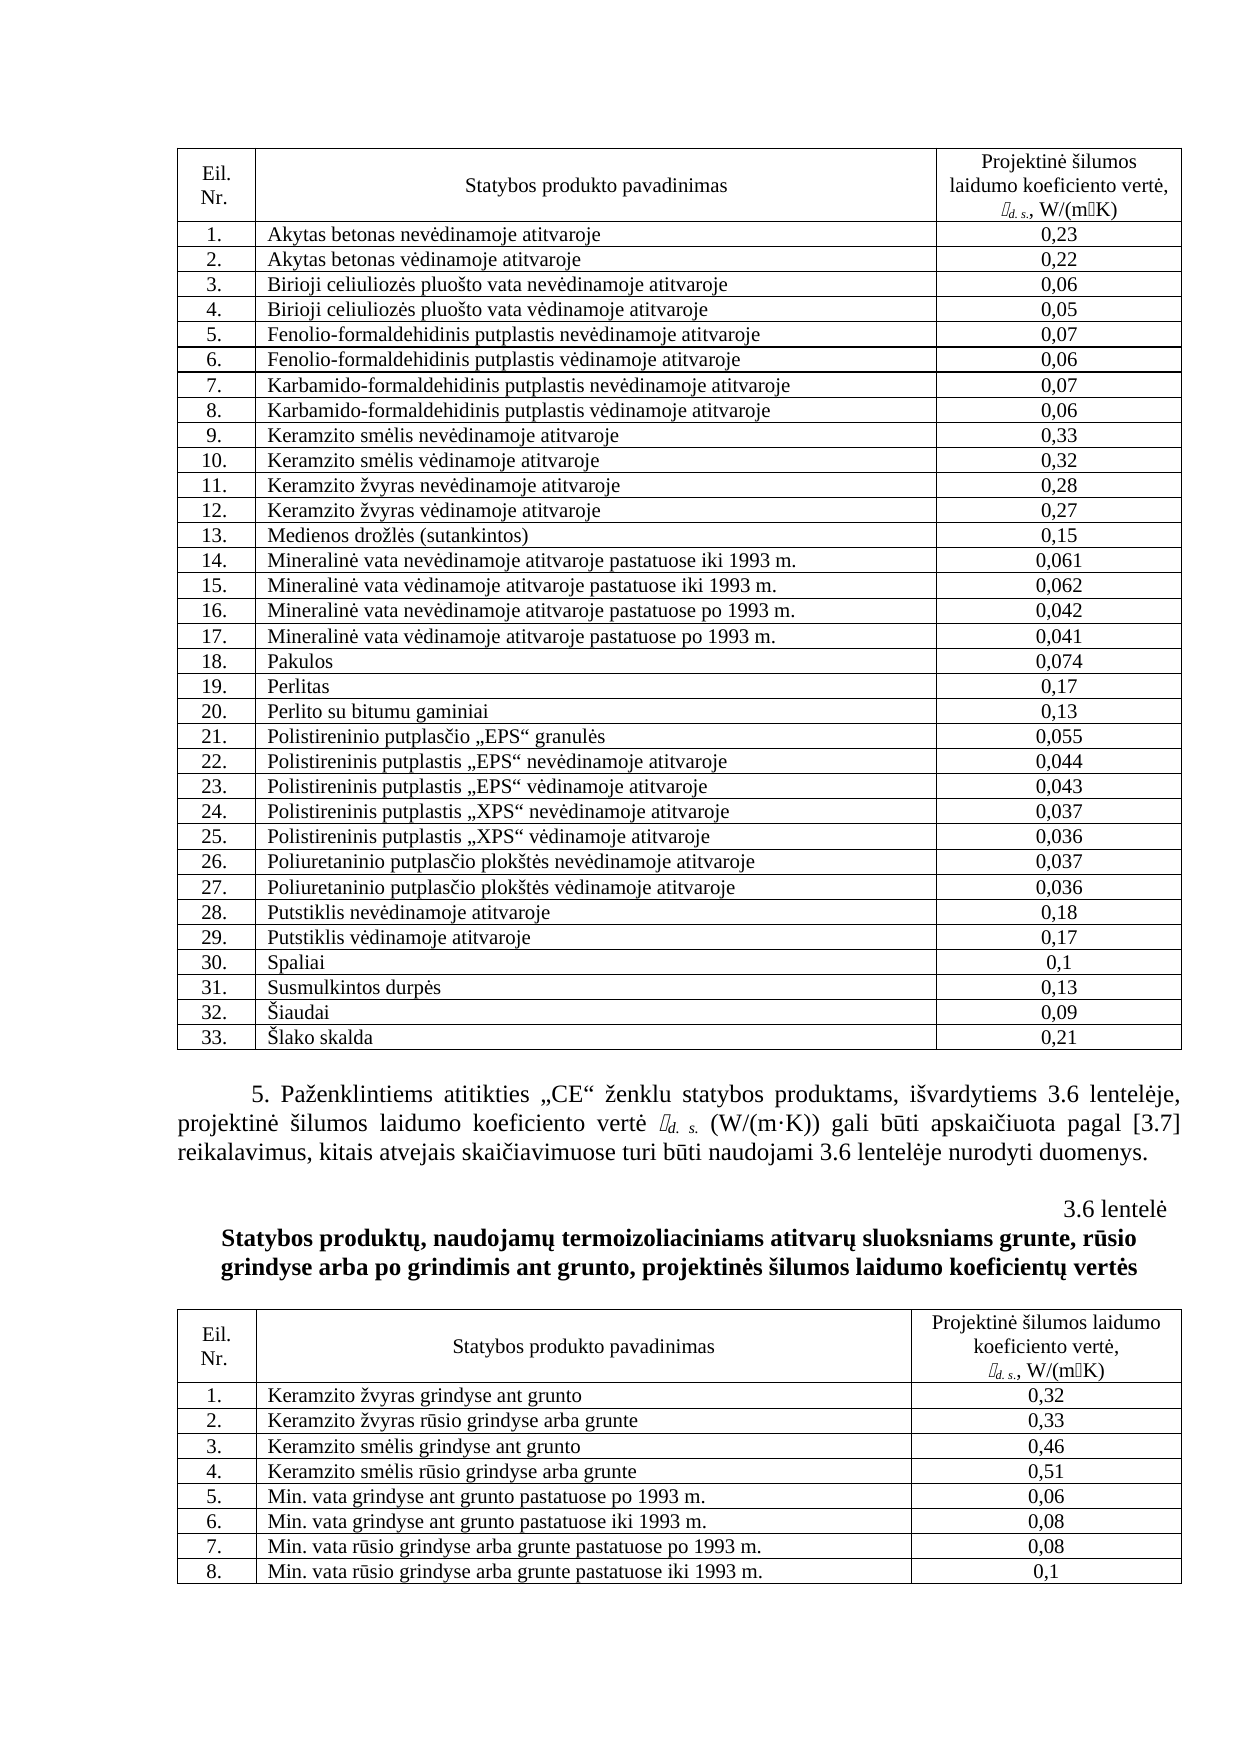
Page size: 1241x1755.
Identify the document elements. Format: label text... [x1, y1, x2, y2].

table_cell 0,32 [937, 448, 1181, 472]
table_cell 0,055 [937, 724, 1181, 748]
table_cell 32. [178, 1000, 255, 1024]
table_cell 0,33 [937, 423, 1181, 447]
table_cell 28. [178, 900, 255, 924]
table_cell 0,062 [937, 573, 1181, 597]
table_cell 0,09 [937, 1000, 1181, 1024]
table_cell 29. [178, 925, 255, 949]
table_cell 0,07 [937, 322, 1181, 346]
table_cell Keramzito smėlis vėdinamoje atitvaroje [256, 448, 936, 472]
table_cell 0,32 [912, 1383, 1181, 1407]
table_cell 0,13 [937, 975, 1181, 999]
table_header Statybos produkto pavadinimas [256, 149, 936, 221]
table_cell Keramzito žvyras vėdinamoje atitvaroje [256, 498, 936, 522]
table_cell 6. [178, 348, 255, 371]
table_cell Min. vata grindyse ant grunto pastatuose iki 1993 m. [257, 1509, 911, 1533]
table_cell 7. [178, 1534, 256, 1558]
table_cell 0,27 [937, 498, 1181, 522]
table_cell Putstiklis nevėdinamoje atitvaroje [256, 900, 936, 924]
table_cell 9. [178, 423, 255, 447]
table_cell 8. [178, 398, 255, 422]
table_cell Karbamido-formaldehidinis putplastis nevėdinamoje atitvaroje [256, 373, 936, 397]
table_cell 0,13 [937, 699, 1181, 723]
table_cell Fenolio-formaldehidinis putplastis nevėdinamoje atitvaroje [256, 322, 936, 346]
table_cell Mineralinė vata nevėdinamoje atitvaroje pastatuose po 1993 m. [256, 599, 936, 622]
table_cell Poliuretaninio putplasčio plokštės nevėdinamoje atitvaroje [256, 850, 936, 873]
table_cell 0,044 [937, 749, 1181, 773]
table_cell Min. vata rūsio grindyse arba grunte pastatuose po 1993 m. [257, 1534, 911, 1558]
table_cell 5. [178, 322, 255, 346]
table_cell Medienos drožlės (sutankintos) [256, 523, 936, 547]
table_cell 0,074 [937, 649, 1181, 673]
table_cell Polistireninis putplastis „XPS“ vėdinamoje atitvaroje [256, 824, 936, 848]
table_cell Spaliai [256, 950, 936, 974]
table_cell 33. [178, 1025, 255, 1049]
text 3.6 lentelė [177, 1194, 1181, 1223]
table_cell 4. [178, 297, 255, 321]
table_cell 0,46 [912, 1434, 1181, 1458]
table_cell 0,23 [937, 222, 1181, 246]
table_cell Fenolio-formaldehidinis putplastis vėdinamoje atitvaroje [256, 348, 936, 371]
table_cell 0,06 [937, 348, 1181, 371]
table_cell 13. [178, 523, 255, 547]
table_cell 0,06 [937, 272, 1181, 296]
table_cell 3. [178, 1434, 256, 1458]
table_cell 0,21 [937, 1025, 1181, 1049]
table_cell 27. [178, 875, 255, 899]
table_cell 24. [178, 799, 255, 823]
table_cell 0,08 [912, 1534, 1181, 1558]
table_cell Keramzito žvyras nevėdinamoje atitvaroje [256, 473, 936, 497]
table_cell 21. [178, 724, 255, 748]
table_header Statybos produkto pavadinimas [257, 1310, 911, 1382]
table_header Eil. Nr. [178, 149, 255, 221]
table_cell 15. [178, 573, 255, 597]
table_cell 0,036 [937, 824, 1181, 848]
table_cell 0,07 [937, 373, 1181, 397]
table_cell 10. [178, 448, 255, 472]
table_header Projektinė šilumos laidumo koeficiento vertė, d. s., W/(mK) [912, 1310, 1181, 1382]
table_cell 0,06 [912, 1484, 1181, 1508]
table_cell 0,22 [937, 247, 1181, 271]
table_cell Šiaudai [256, 1000, 936, 1024]
table_cell 0,08 [912, 1509, 1181, 1533]
table_cell 0,05 [937, 297, 1181, 321]
table_cell Keramzito smėlis grindyse ant grunto [257, 1434, 911, 1458]
table_cell 0,037 [937, 850, 1181, 873]
table_cell Polistireninio putplasčio „EPS“ granulės [256, 724, 936, 748]
table_cell Susmulkintos durpės [256, 975, 936, 999]
table_cell 19. [178, 674, 255, 698]
table_cell 0,06 [937, 398, 1181, 422]
table_cell 0,042 [937, 599, 1181, 622]
table_cell 5. [178, 1484, 256, 1508]
table_cell 12. [178, 498, 255, 522]
table_cell 20. [178, 699, 255, 723]
table_cell 0,1 [937, 950, 1181, 974]
table_cell 0,17 [937, 925, 1181, 949]
table_cell 1. [178, 1383, 256, 1407]
table_cell Perlito su bitumu gaminiai [256, 699, 936, 723]
table_cell 0,043 [937, 774, 1181, 798]
table_cell 18. [178, 649, 255, 673]
text 5. Paženklintiems atitikties „CE“ ženklu statybos produktams, išvardytiems 3.6 lentelėje, projektinė šilumos laidumo koeficiento vertė d. s. (W/(m·K)) gali būti apskaičiuota pagal [3.7] reikalavimus, kitais atvejais skaičiavimuose turi būti naudojami 3.6 lentelėje nurodyti duomenys. [177, 1079, 1181, 1165]
table_cell 0,17 [937, 674, 1181, 698]
table_cell Šlako skalda [256, 1025, 936, 1049]
table_cell 4. [178, 1459, 256, 1483]
table_cell 0,1 [912, 1559, 1181, 1583]
table_cell Akytas betonas nevėdinamoje atitvaroje [256, 222, 936, 246]
table_header Eil. Nr. [178, 1310, 256, 1382]
table_cell 8. [178, 1559, 256, 1583]
table_cell 0,28 [937, 473, 1181, 497]
table_cell Birioji celiuliozės pluošto vata nevėdinamoje atitvaroje [256, 272, 936, 296]
table_cell 26. [178, 850, 255, 873]
table_cell 22. [178, 749, 255, 773]
table_cell Polistireninis putplastis „EPS“ vėdinamoje atitvaroje [256, 774, 936, 798]
table_cell 0,15 [937, 523, 1181, 547]
table_cell Keramzito smėlis nevėdinamoje atitvaroje [256, 423, 936, 447]
table_cell 1. [178, 222, 255, 246]
table_header Projektinė šilumos laidumo koeficiento vertė, d. s., W/(mK) [937, 149, 1181, 221]
table_cell 0,33 [912, 1409, 1181, 1432]
table_cell Pakulos [256, 649, 936, 673]
table_cell 30. [178, 950, 255, 974]
table_cell Keramzito žvyras rūsio grindyse arba grunte [257, 1409, 911, 1432]
table_cell Polistireninis putplastis „EPS“ nevėdinamoje atitvaroje [256, 749, 936, 773]
table_cell Min. vata grindyse ant grunto pastatuose po 1993 m. [257, 1484, 911, 1508]
table_cell Putstiklis vėdinamoje atitvaroje [256, 925, 936, 949]
table_cell 11. [178, 473, 255, 497]
table_cell Karbamido-formaldehidinis putplastis vėdinamoje atitvaroje [256, 398, 936, 422]
table_cell 17. [178, 624, 255, 648]
table_cell 0,51 [912, 1459, 1181, 1483]
table_cell 2. [178, 1409, 256, 1432]
table_cell 25. [178, 824, 255, 848]
table_cell 6. [178, 1509, 256, 1533]
table_cell Mineralinė vata nevėdinamoje atitvaroje pastatuose iki 1993 m. [256, 548, 936, 572]
table_cell 23. [178, 774, 255, 798]
table_cell 0,037 [937, 799, 1181, 823]
table_cell Birioji celiuliozės pluošto vata vėdinamoje atitvaroje [256, 297, 936, 321]
table_cell Keramzito žvyras grindyse ant grunto [257, 1383, 911, 1407]
table_cell 14. [178, 548, 255, 572]
table_cell Perlitas [256, 674, 936, 698]
table_cell 0,036 [937, 875, 1181, 899]
table_cell Min. vata rūsio grindyse arba grunte pastatuose iki 1993 m. [257, 1559, 911, 1583]
table_cell 31. [178, 975, 255, 999]
table_cell Keramzito smėlis rūsio grindyse arba grunte [257, 1459, 911, 1483]
table_cell 7. [178, 373, 255, 397]
table_cell Mineralinė vata vėdinamoje atitvaroje pastatuose po 1993 m. [256, 624, 936, 648]
table_cell 0,061 [937, 548, 1181, 572]
table_cell Polistireninis putplastis „XPS“ nevėdinamoje atitvaroje [256, 799, 936, 823]
table_cell 0,041 [937, 624, 1181, 648]
table_cell Poliuretaninio putplasčio plokštės vėdinamoje atitvaroje [256, 875, 936, 899]
table_cell Akytas betonas vėdinamoje atitvaroje [256, 247, 936, 271]
table_cell 3. [178, 272, 255, 296]
table_cell 2. [178, 247, 255, 271]
text Statybos produktų, naudojamų termoizoliaciniams atitvarų sluoksniams grunte, rūsio grindyse arba po grindimis ant grunto, projektinės šilumos laidumo koeficientų vertės [177, 1223, 1181, 1280]
table_cell 16. [178, 599, 255, 622]
table_cell Mineralinė vata vėdinamoje atitvaroje pastatuose iki 1993 m. [256, 573, 936, 597]
table_cell 0,18 [937, 900, 1181, 924]
